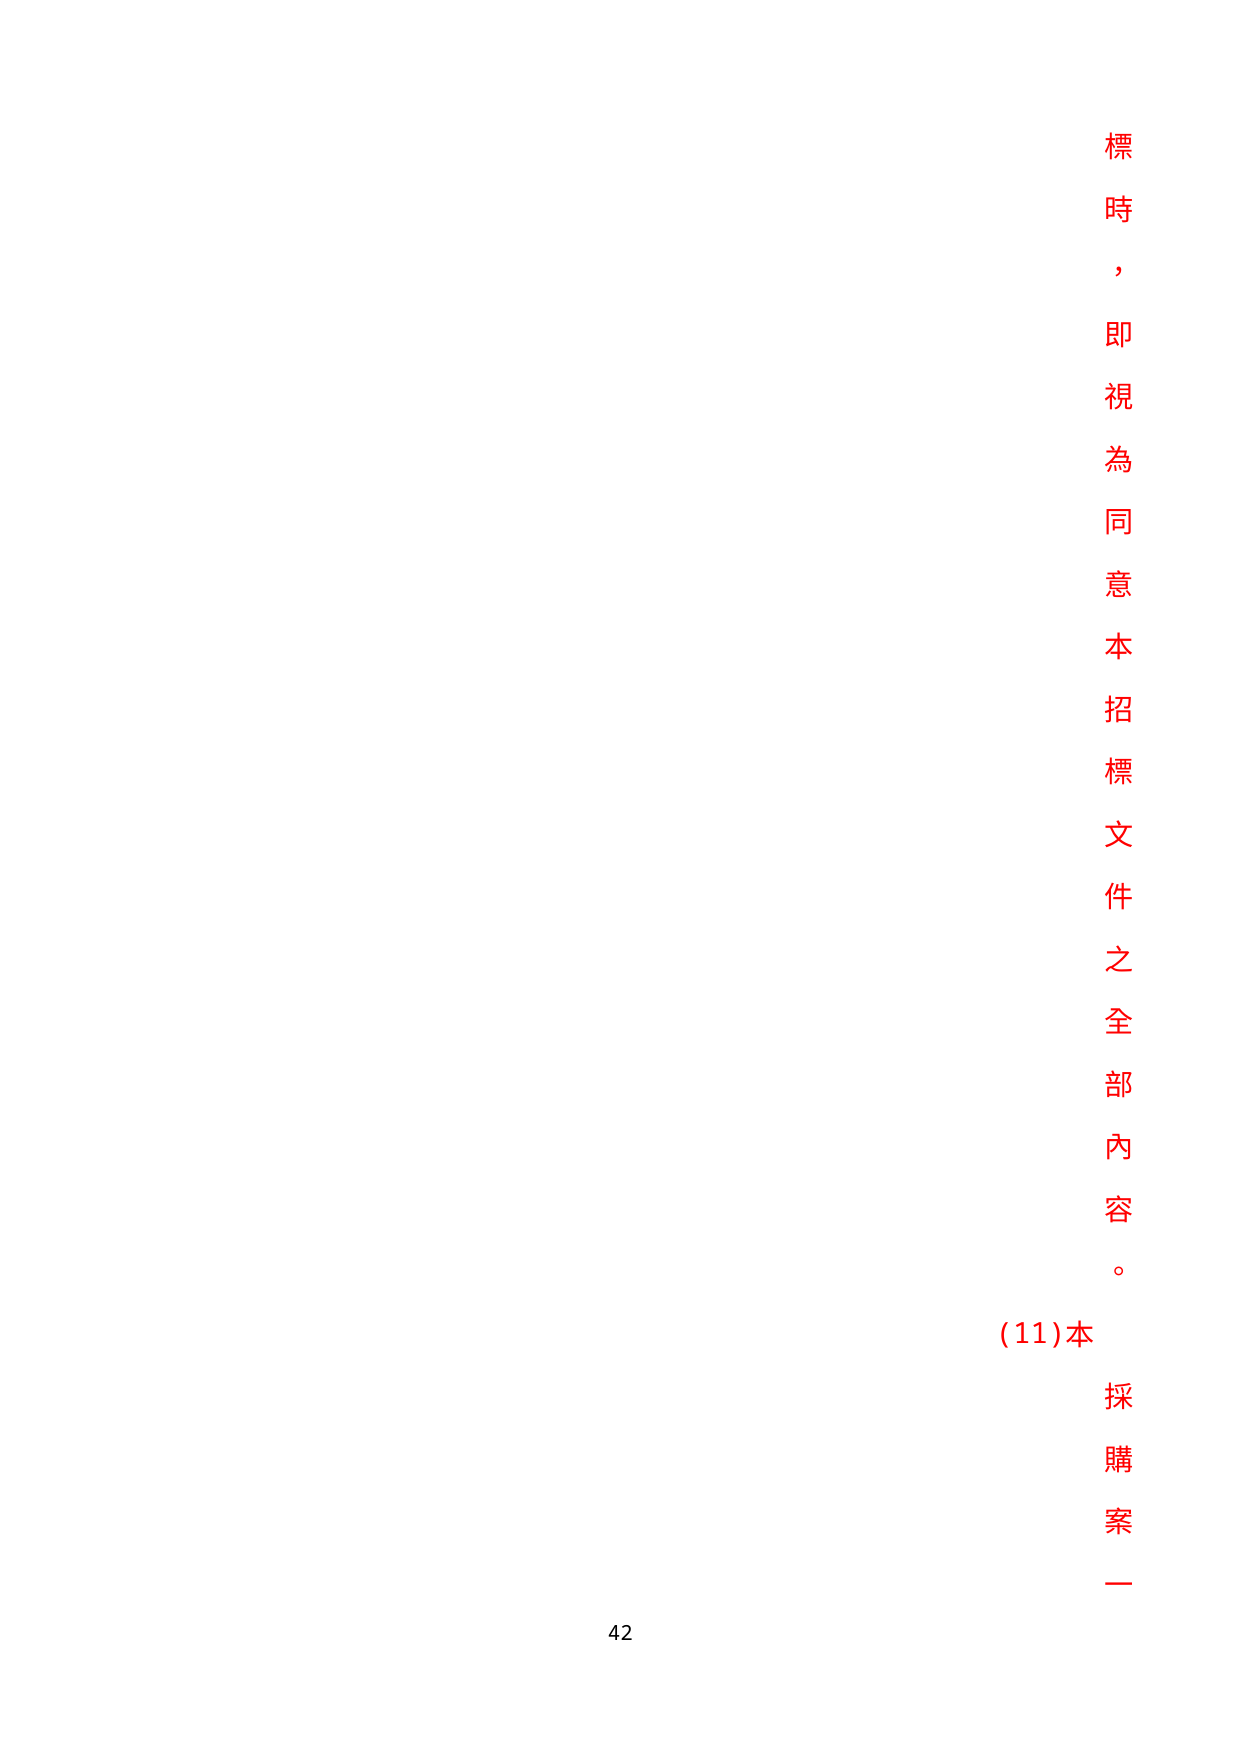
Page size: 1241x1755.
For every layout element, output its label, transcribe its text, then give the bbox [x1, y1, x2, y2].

list 投標廠商除非經規定程序提出異議，否則於投標時，即視為同意本招標文件之全部內容。 [1104, 103, 1110, 1291]
list 本採購案一經決標，契約即生效力，決標日即為契約生效日。 [1104, 1291, 1110, 1603]
